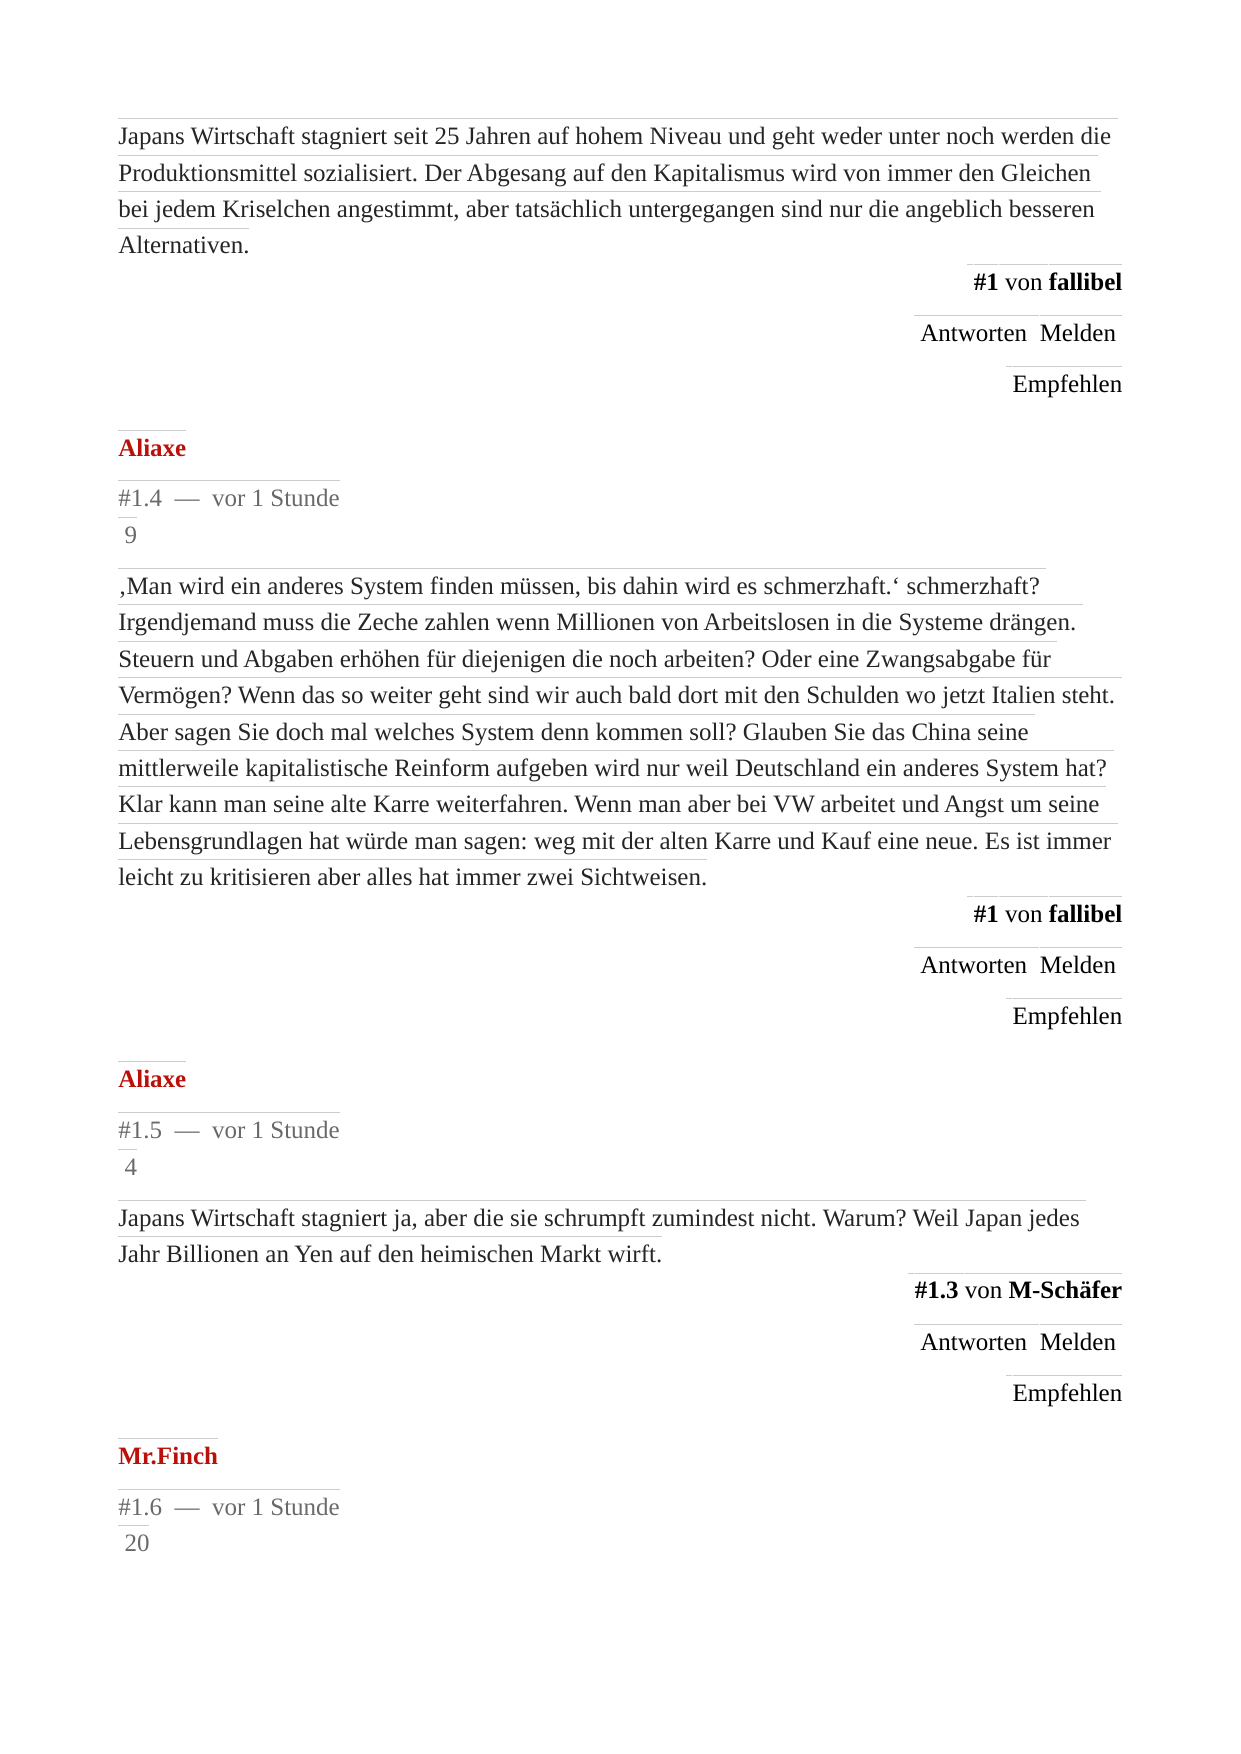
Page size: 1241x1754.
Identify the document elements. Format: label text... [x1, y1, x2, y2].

text Vermögen? Wenn das so weiter geht sind wir auch bald dort mit den Schulden wo jetzt Italien steht. Aber sagen Sie doch mal welches System denn kommen soll? Glauben Sie das China seine mittlerweile kapitalistische Reinform aufgeben wird nur weil Deutschland ein anderes System hat? Klar kann man seine alte Karre weiterfahren. Wenn man aber bei VW arbeitet und Angst um seine Lebensgrundlagen hat würde man sagen: weg mit der alten Karre und Kauf eine neue. Es ist immer leicht zu kritisieren aber alles hat immer zwei Sichtweisen. [118, 678, 1122, 891]
text Empfehlen [118, 998, 1122, 1030]
subtitle Aliaxe [118, 1061, 1122, 1093]
text 4 [118, 1148, 1122, 1180]
text Antworten Melden [118, 947, 1122, 979]
text Antworten Melden [118, 315, 1122, 347]
text #1.3 von M-Schäfer [118, 1272, 1122, 1304]
text #1.5 — vor 1 Stunde [118, 1112, 1122, 1144]
text #1.4 — vor 1 Stunde [118, 480, 1122, 512]
text ‚Man wird ein anderes System finden müssen, bis dahin wird es schmerzhaft.‘ schmerzhaft? Irgendjemand muss die Zeche zahlen wenn Millionen von Arbeitslosen in die Systeme drängen. Steuern und Abgaben erhöhen für diejenigen die noch arbeiten? Oder eine Zwangsabgabe für [118, 568, 1122, 677]
text #1.6 — vor 1 Stunde [118, 1489, 1122, 1521]
text Japans Wirtschaft stagniert seit 25 Jahren auf hohem Niveau und geht weder unter noch werden die Produktionsmittel sozialisiert. Der Abgesang auf den Kapitalismus wird von immer den Gleichen bei jedem Kriselchen angestimmt, aber tatsächlich untergegangen sind nur die angeblich besseren Alternativen. [118, 118, 1122, 259]
text 20 [118, 1525, 1122, 1557]
text Empfehlen [118, 1374, 1122, 1406]
text Empfehlen [118, 366, 1122, 398]
text #1 von fallibel [118, 264, 1122, 296]
text 9 [118, 517, 1122, 548]
text Japans Wirtschaft stagniert ja, aber die sie schrumpft zumindest nicht. Warum? Weil Japan jedes Jahr Billionen an Yen auf den heimischen Markt wirft. [118, 1199, 1122, 1268]
text Antworten Melden [118, 1323, 1122, 1355]
text #1 von fallibel [118, 896, 1122, 928]
subtitle Mr.Finch [118, 1438, 1122, 1470]
subtitle Aliaxe [118, 429, 1122, 461]
